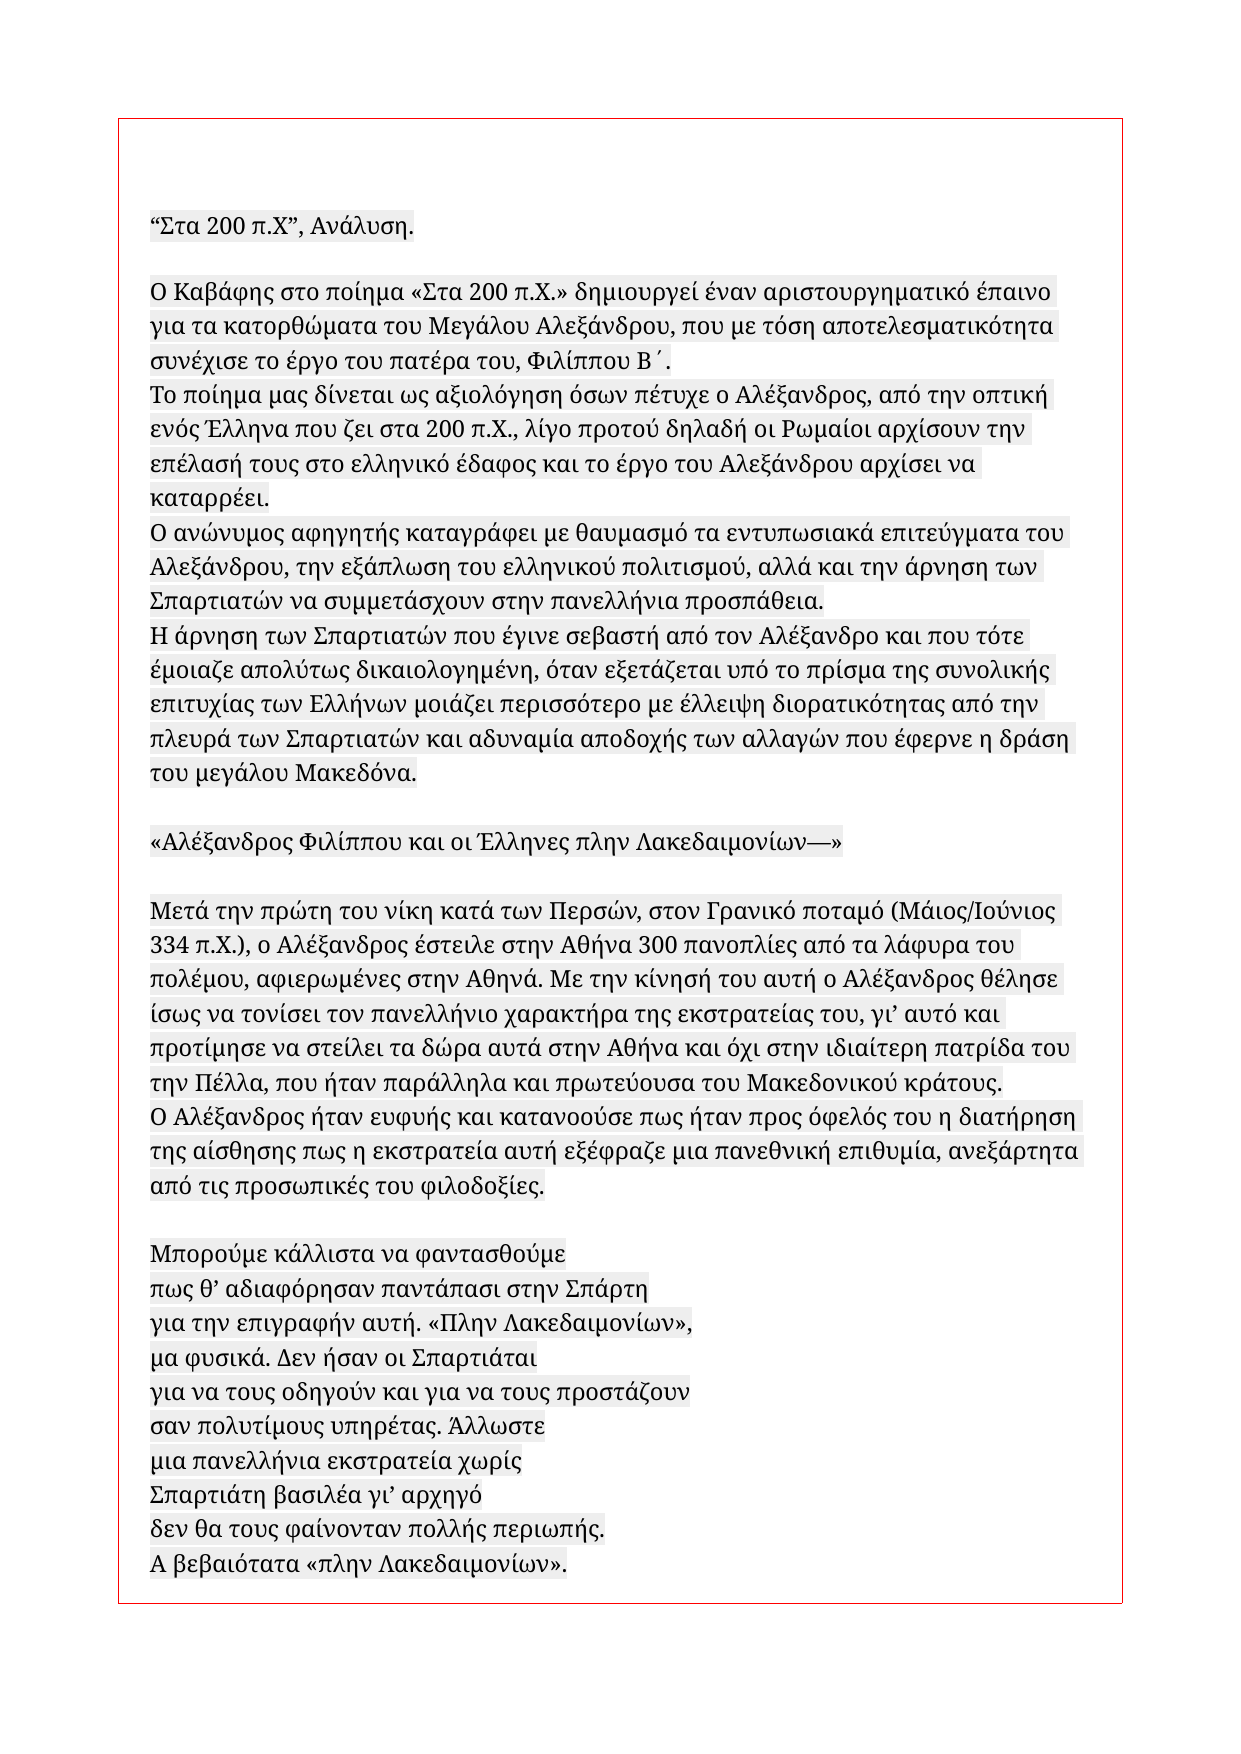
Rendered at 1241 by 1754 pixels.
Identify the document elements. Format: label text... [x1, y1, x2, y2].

text Ο Καβάφης στο ποίημα «Στα 200 π.Χ.» δημιουργεί έναν αριστουργηματικό έπαινο για τα κατορθώματα του Μεγάλου Αλεξάνδρου, που με τόση αποτελεσματικότητα συνέχισε το έργο του πατέρα του, Φιλίππου Β΄. Το ποίημα μας δίνεται ως αξιολόγηση όσων πέτυχε ο Αλέξανδρος, από την οπτική ενός Έλληνα που ζει στα 200 π.Χ., λίγο προτού δηλαδή οι Ρωμαίοι αρχίσουν την επέλασή τους στο ελληνικό έδαφος και το έργο του Αλεξάνδρου αρχίσει να καταρρέει. Ο ανώνυμος αφηγητής καταγράφει με θαυμασμό τα εντυπωσιακά επιτεύγματα του Αλεξάνδρου, την εξάπλωση του ελληνικού πολιτισμού, αλλά και την άρνηση των Σπαρτιατών να συμμετάσχουν στην πανελλήνια προσπάθεια. Η άρνηση των Σπαρτιατών που έγινε σεβαστή από τον Αλέξανδρο και που τότε έμοιαζε απολύτως δικαιολογημένη, όταν εξετάζεται υπό το πρίσμα της συνολικής επιτυχίας των Ελλήνων μοιάζει περισσότερο με έλλειψη διορατικότητας από την πλευρά των Σπαρτιατών και αδυναμία αποδοχής των αλλαγών που έφερνε η δράση του μεγάλου Μακεδόνα. «Aλέξανδρος Φιλίππου και οι Έλληνες πλην Λακεδαιμονίων—» Μετά την πρώτη του νίκη κατά των Περσών, στον Γρανικό ποταμό (Μάιος/Ιούνιος 334 π.Χ.), ο Αλέξανδρος έστειλε στην Αθήνα 300 πανοπλίες από τα λάφυρα του πολέμου, αφιερωμένες στην Αθηνά. Με την κίνησή του αυτή ο Αλέξανδρος θέλησε ίσως να τονίσει τον πανελλήνιο χαρακτήρα της εκστρατείας του, γι’ αυτό και προτίμησε να στείλει τα δώρα αυτά στην Αθήνα και όχι στην ιδιαίτερη πατρίδα του την Πέλλα, που ήταν παράλληλα και πρωτεύουσα του Μακεδονικού κράτους. Ο Αλέξανδρος ήταν ευφυής και κατανοούσε πως ήταν προς όφελός του η διατήρηση της αίσθησης πως η εκστρατεία αυτή εξέφραζε μια πανεθνική επιθυμία, ανεξάρτητα από τις προσωπικές του φιλοδοξίες. Μπορούμε κάλλιστα να φαντασθούμε πως θ’ αδιαφόρησαν παντάπασι στην Σπάρτη για την επιγραφήν αυτή. «Πλην Λακεδαιμονίων», μα φυσικά. Δεν ήσαν οι Σπαρτιάται για να τους οδηγούν και για να τους προστάζουν σαν πολυτίμους υπηρέτας. Άλλωστε μια πανελλήνια εκστρατεία χωρίς Σπαρτιάτη βασιλέα γι’ αρχηγό δεν θα τους φαίνονταν πολλής περιωπής. A βεβαιότατα «πλην Λακεδαιμονίων». [119, 249, 1122, 1603]
text “Στα 200 π.Χ”, Ανάλυση. [119, 184, 1122, 242]
